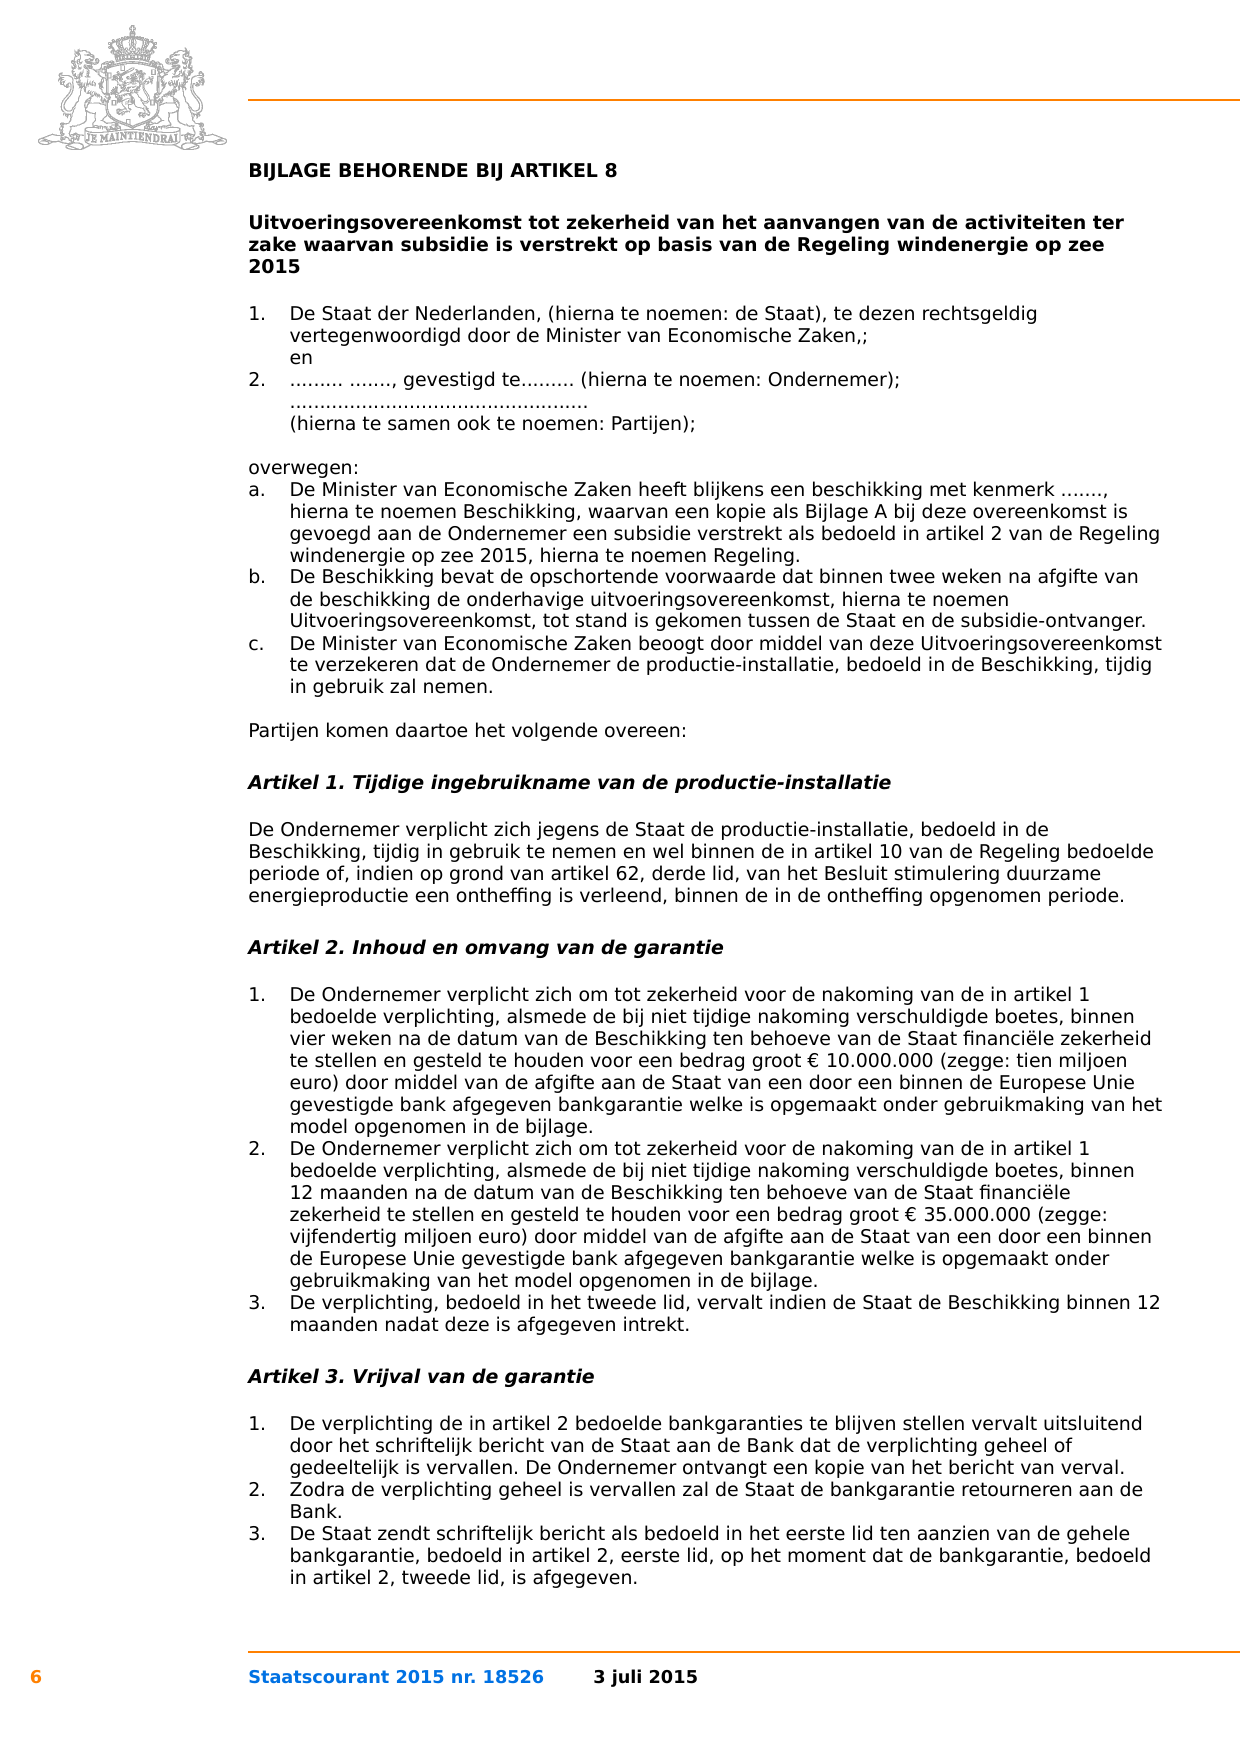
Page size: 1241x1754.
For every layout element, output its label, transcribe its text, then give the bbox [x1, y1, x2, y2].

subtitle Artikel 2. Inhoud en omvang van de garantie [248, 937, 1163, 959]
subtitle Artikel 1. Tijdige ingebruikname van de productie-installatie [248, 772, 1163, 794]
text (hierna te samen ook te noemen: Partijen); [289, 413, 1163, 435]
text 2. ......... ......., gevestigd te......... (hierna te noemen: Ondernemer); [248, 369, 1163, 391]
text 3. De verplichting, bedoeld in het tweede lid, vervalt indien de Staat de Beschikking binnen 12 maanden nadat deze is afgegeven intrekt. [248, 1292, 1163, 1336]
text 2. Zodra de verplichting geheel is vervallen zal de Staat de bankgarantie retourneren aan de Bank. [248, 1479, 1163, 1523]
text 2. De Ondernemer verplicht zich om tot zekerheid voor de nakoming van de in artikel 1 bedoelde verplichting, alsmede de bij niet tijdige nakoming verschuldigde boetes, binnen 12 maanden na de datum van de Beschikking ten behoeve van de Staat financiële zekerheid te stellen en gesteld te houden voor een bedrag groot € 35.000.000 (zegge: vijfendertig miljoen euro) door middel van de afgifte aan de Staat van een door een binnen de Europese Unie gevestigde bank afgegeven bankgarantie welke is opgemaakt onder gebruikmaking van het model opgenomen in de bijlage. [248, 1138, 1163, 1292]
subtitle BIJLAGE BEHORENDE BIJ ARTIKEL 8 [248, 160, 1163, 182]
subtitle Artikel 3. Vrijval van de garantie [248, 1366, 1163, 1388]
text 3. De Staat zendt schriftelijk bericht als bedoeld in het eerste lid ten aanzien van de gehele bankgarantie, bedoeld in artikel 2, eerste lid, op het moment dat de bankgarantie, bedoeld in artikel 2, tweede lid, is afgegeven. [248, 1523, 1163, 1588]
text De Ondernemer verplicht zich jegens de Staat de productie-installatie, bedoeld in de Beschikking, tijdig in gebruik te nemen en wel binnen de in artikel 10 van de Regeling bedoelde periode of, indien op grond van artikel 62, derde lid, van het Besluit stimulering duurzame energieproductie een ontheffing is verleend, binnen de in de ontheffing opgenomen periode. [248, 819, 1163, 907]
picture [38, 25, 227, 150]
text Partijen komen daartoe het volgende overeen: [248, 720, 1163, 742]
text b. De Beschikking bevat de opschortende voorwaarde dat binnen twee weken na afgifte van de beschikking de onderhavige uitvoeringsovereenkomst, hierna te noemen Uitvoeringsovereenkomst, tot stand is gekomen tussen de Staat en de subsidie-ontvanger. [248, 566, 1163, 632]
subtitle Uitvoeringsovereenkomst tot zekerheid van het aanvangen van de activiteiten ter zake waarvan subsidie is verstrekt op basis van de Regeling windenergie op zee 2015 [248, 212, 1163, 278]
text en [289, 347, 1163, 369]
text 1. De Staat der Nederlanden, (hierna te noemen: de Staat), te dezen rechtsgeldig vertegenwoordigd door de Minister van Economische Zaken,; [248, 303, 1163, 347]
text overwegen: [248, 457, 1163, 478]
text a. De Minister van Economische Zaken heeft blijkens een beschikking met kenmerk ......., hierna te noemen Beschikking, waarvan een kopie als Bijlage A bij deze overeenkomst is gevoegd aan de Ondernemer een subsidie verstrekt als bedoeld in artikel 2 van de Regeling windenergie op zee 2015, hierna te noemen Regeling. [248, 478, 1163, 566]
text .................................................. [289, 391, 1163, 413]
text c. De Minister van Economische Zaken beoogt door middel van deze Uitvoeringsovereenkomst te verzekeren dat de Ondernemer de productie-installatie, bedoeld in de Beschikking, tijdig in gebruik zal nemen. [248, 632, 1163, 698]
text 1. De verplichting de in artikel 2 bedoelde bankgaranties te blijven stellen vervalt uitsluitend door het schriftelijk bericht van de Staat aan de Bank dat de verplichting geheel of gedeeltelijk is vervallen. De Ondernemer ontvangt een kopie van het bericht van verval. [248, 1413, 1163, 1479]
text 1. De Ondernemer verplicht zich om tot zekerheid voor de nakoming van de in artikel 1 bedoelde verplichting, alsmede de bij niet tijdige nakoming verschuldigde boetes, binnen vier weken na de datum van de Beschikking ten behoeve van de Staat financiële zekerheid te stellen en gesteld te houden voor een bedrag groot € 10.000.000 (zegge: tien miljoen euro) door middel van de afgifte aan de Staat van een door een binnen de Europese Unie gevestigde bank afgegeven bankgarantie welke is opgemaakt onder gebruikmaking van het model opgenomen in de bijlage. [248, 984, 1163, 1138]
